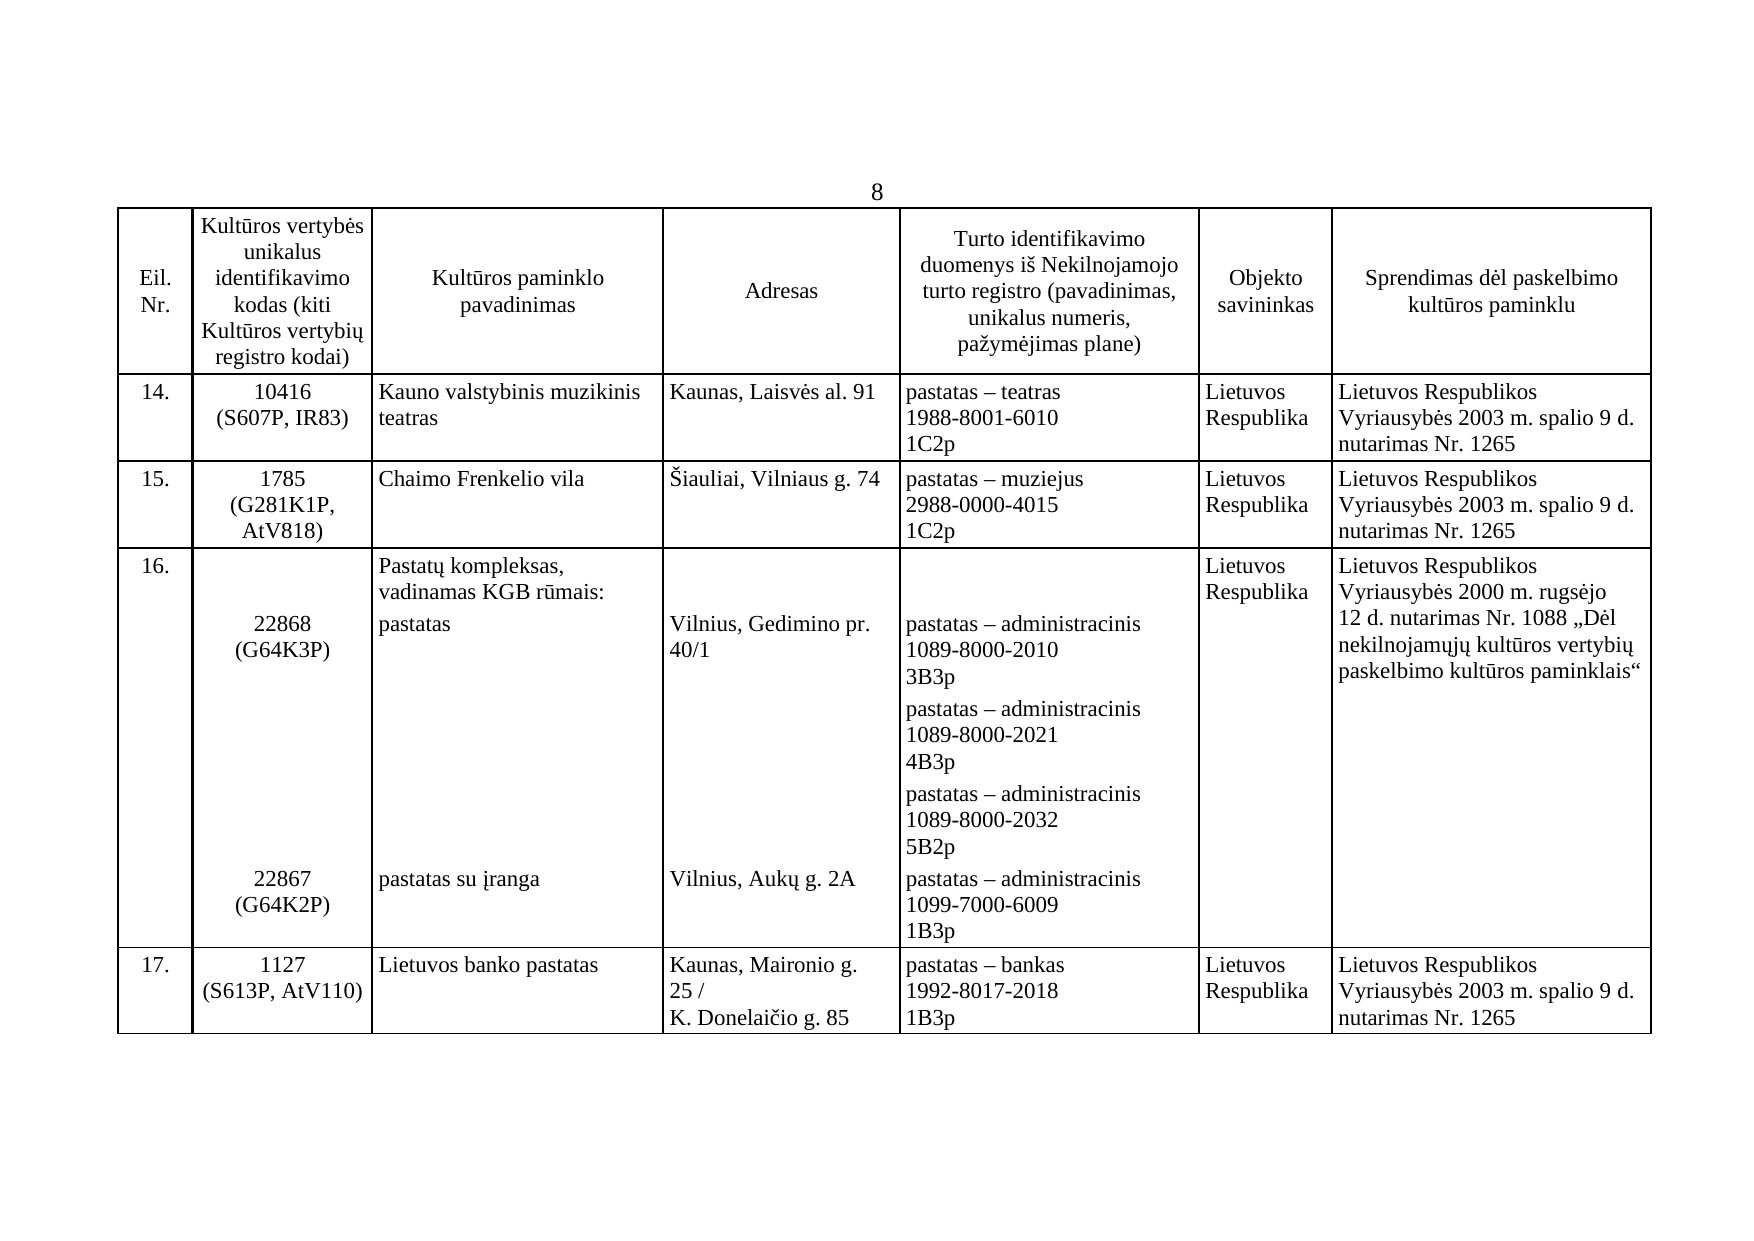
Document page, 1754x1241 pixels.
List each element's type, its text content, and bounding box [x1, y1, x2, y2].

table_cell [1200, 607, 1331, 692]
table_cell Vilnius, Aukų g. 2A [664, 862, 899, 947]
table_cell Kaunas, Maironio g. 25 / K. Donelaičio g. 85 [664, 948, 899, 1033]
table_cell Lietuvos Respublikos Vyriausybės 2000 m. rugsėjo 12 d. nutarimas Nr. 1088 „Dėl nekilnojamųjų kultūros vertybių paskelbimo kultūros paminklais“ [1333, 549, 1650, 777]
table_cell Lietuvos Respublikos Vyriausybės 2003 m. spalio 9 d. nutarimas Nr. 1265 [1333, 948, 1650, 1033]
table_cell [1652, 547, 1754, 607]
table_cell [1652, 460, 1754, 547]
table_cell 15. [119, 462, 191, 547]
table_cell [373, 777, 662, 862]
table_header Kultūros paminklo pavadinimas [373, 209, 662, 373]
table_header Turto identifikavimo duomenys iš Nekilnojamojo turto registro (pavadinimas, unikalus numeris, pažymėjimas plane) [901, 209, 1198, 373]
table_cell pastatas – administracinis 1089-8000-2010 3B3p [901, 607, 1198, 692]
table_cell [1200, 692, 1331, 777]
table_cell 22868 (G64K3P) [194, 607, 371, 692]
table_cell 1127 (S613P, AtV110) [194, 948, 371, 1033]
table_cell [901, 549, 1198, 607]
table_header [1652, 207, 1754, 373]
table_cell 22867 (G64K2P) [194, 862, 371, 947]
table_cell [1652, 862, 1754, 947]
table_cell [664, 549, 899, 607]
table_cell 14. [119, 375, 191, 460]
table_cell [1652, 373, 1754, 460]
table_cell [194, 692, 371, 777]
table_cell [119, 862, 191, 947]
table_cell Šiauliai, Vilniaus g. 74 [664, 462, 899, 547]
table_cell [1652, 777, 1754, 862]
table_cell [1652, 947, 1754, 1033]
table_cell [119, 692, 191, 777]
table_cell [194, 549, 371, 607]
table_cell [1333, 777, 1650, 862]
table_header Objekto savininkas [1200, 209, 1331, 373]
table_header Sprendimas dėl paskelbimo kultūros paminklu [1333, 209, 1650, 373]
table_cell [1200, 777, 1331, 862]
table_cell pastatas – teatras 1988-8001-6010 1C2p [901, 375, 1198, 460]
table_cell Kauno valstybinis muzikinis teatras [373, 375, 662, 460]
table_cell Chaimo Frenkelio vila [373, 462, 662, 547]
table_cell pastatas – bankas 1992-8017-2018 1B3p [901, 948, 1198, 1033]
table_cell 16. [119, 549, 191, 607]
table_cell [664, 777, 899, 862]
table_cell 17. [119, 948, 191, 1033]
table_cell [1200, 862, 1331, 947]
table_cell [194, 777, 371, 862]
table_header Eil. Nr. [119, 209, 191, 373]
table_cell Lietuvos Respublika [1200, 462, 1331, 547]
table_cell pastatas [373, 607, 662, 692]
table_cell Lietuvos Respublikos Vyriausybės 2003 m. spalio 9 d. nutarimas Nr. 1265 [1333, 375, 1650, 460]
table_cell [664, 692, 899, 777]
table_cell [1652, 607, 1754, 692]
table_cell Pastatų kompleksas, vadinamas KGB rūmais: [373, 549, 662, 607]
table_header Kultūros vertybės unikalus identifikavimo kodas (kiti Kultūros vertybių registro kodai) [194, 209, 371, 373]
table_cell [119, 607, 191, 692]
table_cell [119, 777, 191, 862]
table_cell [1652, 692, 1754, 777]
table_cell [373, 692, 662, 777]
table_cell Lietuvos Respublika [1200, 948, 1331, 1033]
table_cell Lietuvos banko pastatas [373, 948, 662, 1033]
table_cell pastatas – administracinis 1089-8000-2032 5B2p [901, 777, 1198, 862]
table_cell pastatas – administracinis 1099-7000-6009 1B3p [901, 862, 1198, 947]
table_cell Lietuvos Respublika [1200, 549, 1331, 607]
table_cell [1333, 862, 1650, 947]
table_cell Lietuvos Respublika [1200, 375, 1331, 460]
table_cell Lietuvos Respublikos Vyriausybės 2003 m. spalio 9 d. nutarimas Nr. 1265 [1333, 462, 1650, 547]
table_cell Kaunas, Laisvės al. 91 [664, 375, 899, 460]
table_cell pastatas – muziejus 2988-0000-4015 1C2p [901, 462, 1198, 547]
table_cell Vilnius, Gedimino pr. 40/1 [664, 607, 899, 692]
table_header Adresas [664, 209, 899, 373]
table_cell pastatas su įranga [373, 862, 662, 947]
table_cell pastatas – administracinis 1089-8000-2021 4B3p [901, 692, 1198, 777]
table_cell 1785 (G281K1P, AtV818) [194, 462, 371, 547]
table_cell 10416 (S607P, IR83) [194, 375, 371, 460]
